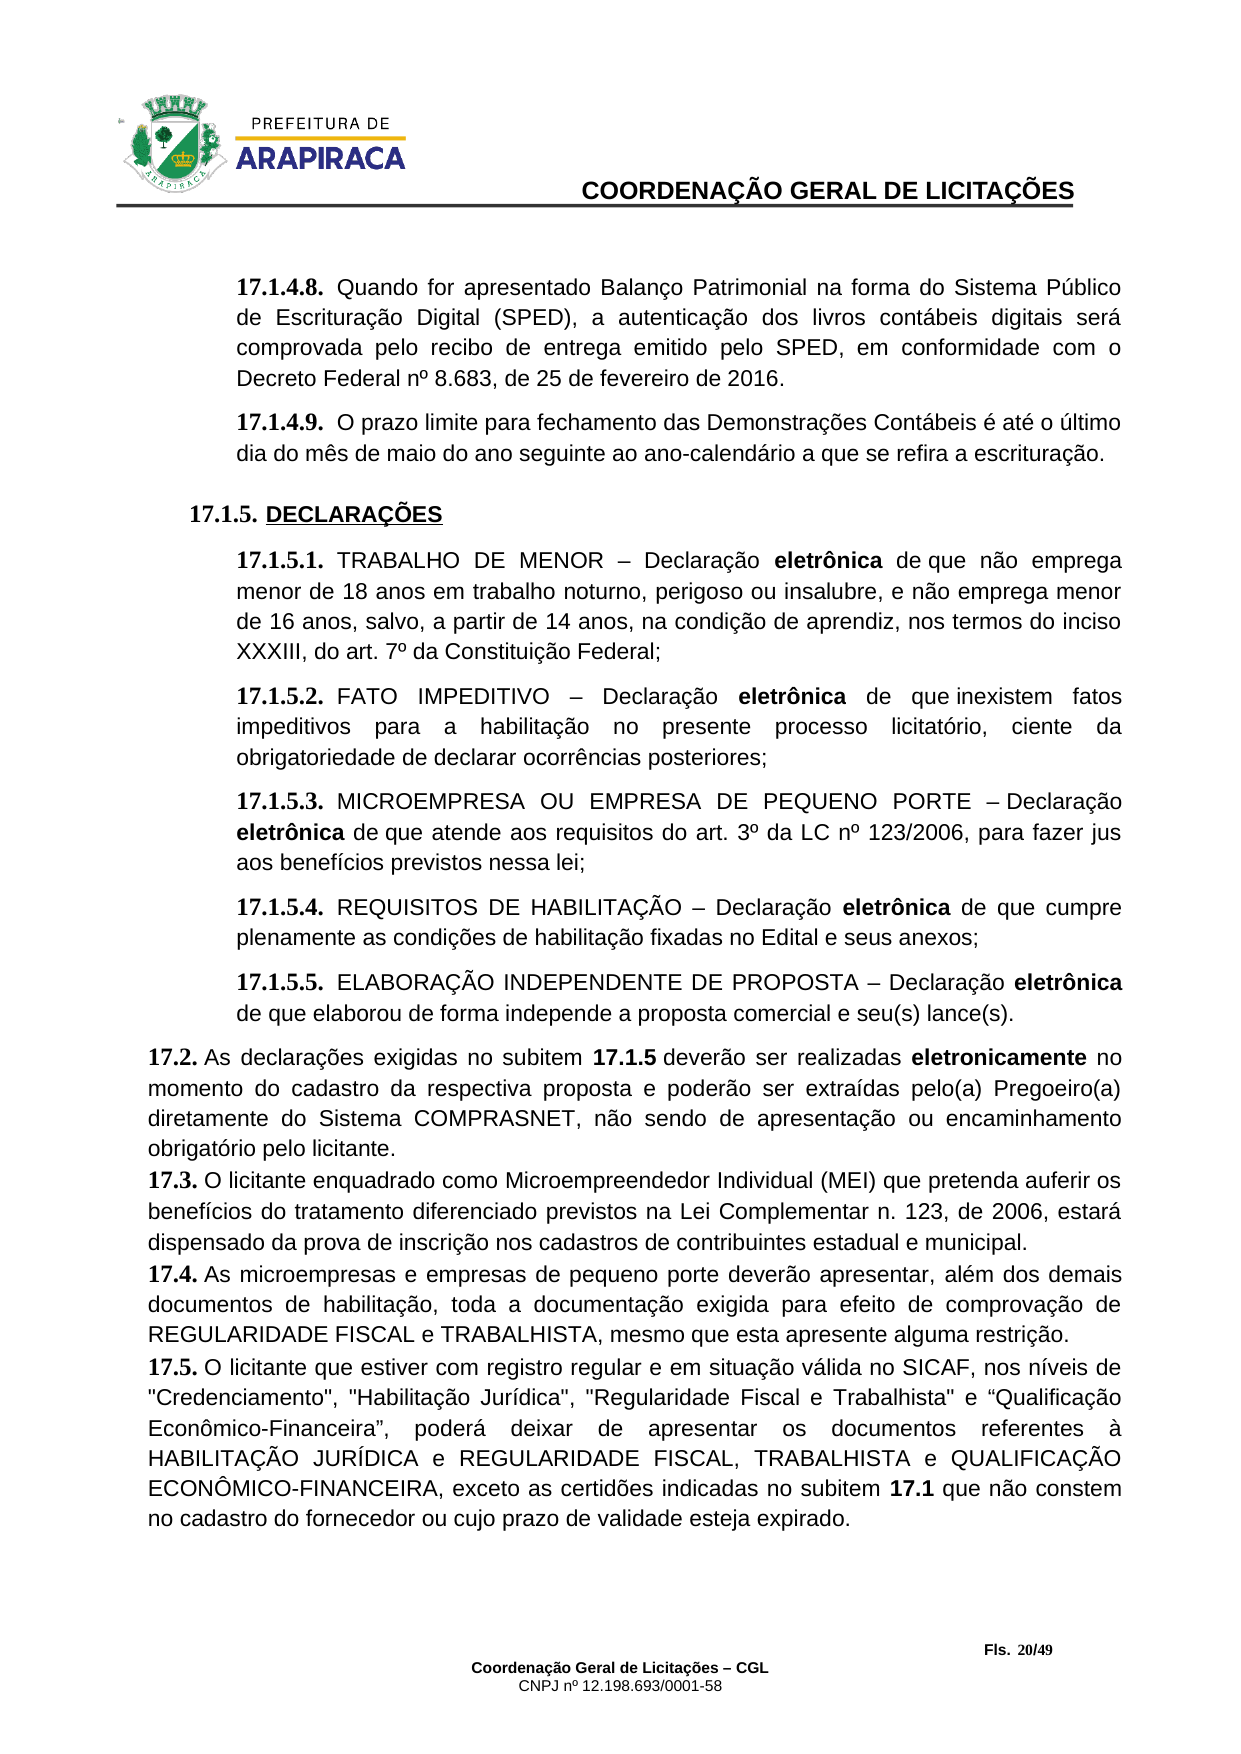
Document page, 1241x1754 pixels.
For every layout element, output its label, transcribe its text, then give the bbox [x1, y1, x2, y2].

subtitle As declarações exigidas no subitem 17.1.5 deverão ser realizadas eletronicamente no momento do cadastro da respectiva proposta e poderão ser extraídas pelo(a) Pregoeiro(a) diretamente do Sistema COMPRASNET, não sendo de apresentação ou encaminhamento obrigatório pelo licitante. [148, 1042, 1122, 1162]
subtitle As microempresas e empresas de pequeno porte deverão apresentar, além dos demais documentos de habilitação, toda a documentação exigida para efeito de comprovação de REGULARIDADE FISCAL e TRABALHISTA, mesmo que esta apresente alguma restrição. [148, 1259, 1122, 1348]
subtitle O licitante que estiver com registro regular e em situação válida no SICAF, nos níveis de "Credenciamento", "Habilitação Jurídica", "Regularidade Fiscal e Trabalhista" e “Qualificação Econômico-Financeira”, poderá deixar de apresentar os documentos referentes à HABILITAÇÃO JURÍDICA e REGULARIDADE FISCAL, TRABALHISTA e QUALIFICAÇÃO ECONÔMICO-FINANCEIRA, exceto as certidões indicadas no subitem 17.1 que não constem no cadastro do fornecedor ou cujo prazo de validade esteja expirado. [148, 1352, 1122, 1531]
list MICROEMPRESA OU EMPRESA DE PEQUENO PORTE – Declaração eletrônica de que atende aos requisitos do art. 3º da LC nº 123/2006, para fazer jus aos benefícios previstos nessa lei; [236, 786, 1122, 875]
list ELABORAÇÃO INDEPENDENTE DE PROPOSTA – Declaração eletrônica de que elaborou de forma independe a proposta comercial e seu(s) lance(s). [236, 967, 1122, 1026]
list FATO IMPEDITIVO – Declaração eletrônica de que inexistem fatos impeditivos para a habilitação no presente processo licitatório, ciente da obrigatoriedade de declarar ocorrências posteriores; [236, 681, 1122, 770]
list Quando for apresentado Balanço Patrimonial na forma do Sistema Público de Escrituração Digital (SPED), a autenticação dos livros contábeis digitais será comprovada pelo recibo de entrega emitido pelo SPED, em conformidade com o Decreto Federal nº 8.683, de 25 de fevereiro de 2016. [236, 272, 1122, 391]
list O prazo limite para fechamento das Demonstrações Contábeis é até o último dia do mês de maio do ano seguinte ao ano-calendário a que se refira a escrituração. [236, 407, 1122, 466]
list DECLARAÇÕES [189, 499, 1122, 528]
list TRABALHO DE MENOR – Declaração eletrônica de que não emprega menor de 18 anos em trabalho noturno, perigoso ou insalubre, e não emprega menor de 16 anos, salvo, a partir de 14 anos, na condição de aprendiz, nos termos do inciso XXXIII, do art. 7º da Constituição Federal; [236, 545, 1122, 664]
picture [118, 91, 412, 197]
list REQUISITOS DE HABILITAÇÃO – Declaração eletrônica de que cumpre plenamente as condições de habilitação fixadas no Edital e seus anexos; [236, 892, 1122, 951]
subtitle O licitante enquadrado como Microempreendedor Individual (MEI) que pretenda auferir os benefícios do tratamento diferenciado previstos na Lei Complementar n. 123, de 2006, estará dispensado da prova de inscrição nos cadastros de contribuintes estadual e municipal. [148, 1166, 1122, 1255]
